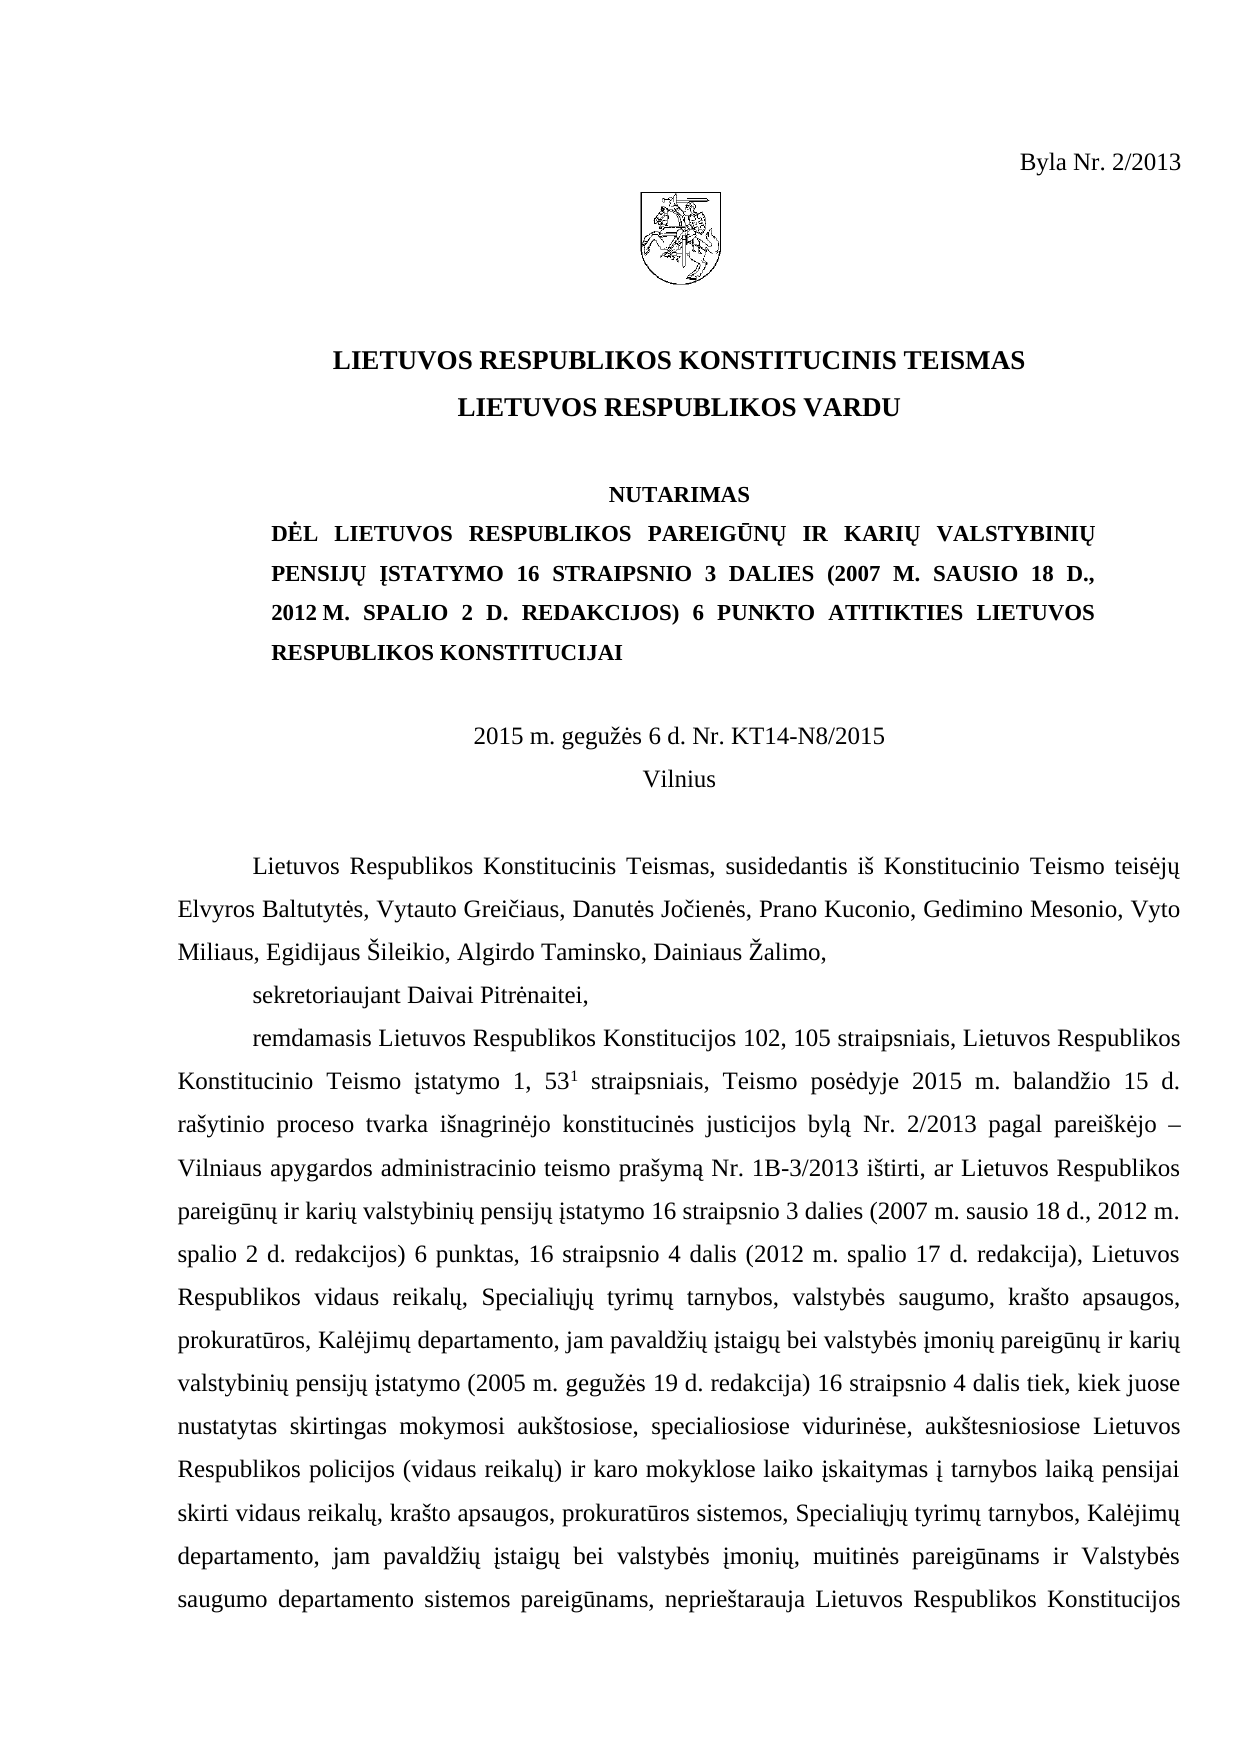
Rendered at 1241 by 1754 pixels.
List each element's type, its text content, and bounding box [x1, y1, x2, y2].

text Byla Nr. 2/2013 [472, 147, 1181, 176]
text LIETUVOS RESPUBLIKOS VARDU [177, 391, 1181, 422]
text remdamasis Lietuvos Respublikos Konstitucijos 102, 105 straipsniais, Lietuvos Respublikos Konstitucinio Teismo įstatymo 1, 531 straipsniais, Teismo posėdyje 2015 m. balandžio 15 d. rašytinio proceso tvarka išnagrinėjo konstitucinės justicijos bylą Nr. 2/2013 pagal pareiškėjo – Vilniaus apygardos administracinio teismo prašymą Nr. 1B-3/2013 ištirti, ar Lietuvos Respublikos pareigūnų ir karių valstybinių pensijų įstatymo 16 straipsnio 3 dalies (2007 m. sausio 18 d., 2012 m. spalio 2 d. redakcijos) 6 punktas, 16 straipsnio 4 dalis (2012 m. spalio 17 d. redakcija), Lietuvos Respublikos vidaus reikalų, Specialiųjų tyrimų tarnybos, valstybės saugumo, krašto apsaugos, prokuratūros, Kalėjimų departamento, jam pavaldžių įstaigų bei valstybės įmonių pareigūnų ir karių valstybinių pensijų įstatymo (2005 m. gegužės 19 d. redakcija) 16 straipsnio 4 dalis tiek, kiek juose nustatytas skirtingas mokymosi aukštosiose, specialiosiose vidurinėse, aukštesniosiose Lietuvos Respublikos policijos (vidaus reikalų) ir karo mokyklose laiko įskaitymas į tarnybos laiką pensijai skirti vidaus reikalų, krašto apsaugos, prokuratūros sistemos, Specialiųjų tyrimų tarnybos, Kalėjimų departamento, jam pavaldžių įstaigų bei valstybės įmonių, muitinės pareigūnams ir Valstybės saugumo departamento sistemos pareigūnams, neprieštarauja Lietuvos Respublikos Konstitucijos [177, 1023, 1181, 1613]
text sekretoriaujant Daivai Pitrėnaitei, [177, 980, 1181, 1009]
text Vilnius [177, 764, 1181, 793]
text LIETUVOS RESPUBLIKOS KONSTITUCINIS TEISMAS [177, 344, 1181, 376]
text Lietuvos Respublikos Konstitucinis Teismas, susidedantis iš Konstitucinio Teismo teisėjų Elvyros Baltutytės, Vytauto Greičiaus, Danutės Jočienės, Prano Kuconio, Gedimino Mesonio, Vyto Miliaus, Egidijaus Šileikio, Algirdo Taminsko, Dainiaus Žalimo, [177, 851, 1181, 966]
text DĖL LIETUVOS RESPUBLIKOS PAREIGŪNŲ IR KARIŲ VALSTYBINIŲ PENSIJŲ ĮSTATYMO 16 STRAIPSNIO 3 DALIES (2007 M. SAUSIO 18 D., 2012 M. SPALIO 2 D. REDAKCIJOS) 6 PUNKTO ATITIKTIES LIETUVOS RESPUBLIKOS KONSTITUCIJAI [271, 520, 1096, 665]
text 2015 m. gegužės 6 d. Nr. KT14-N8/2015 [177, 721, 1181, 750]
text NUTARIMAS [310, 481, 1048, 507]
